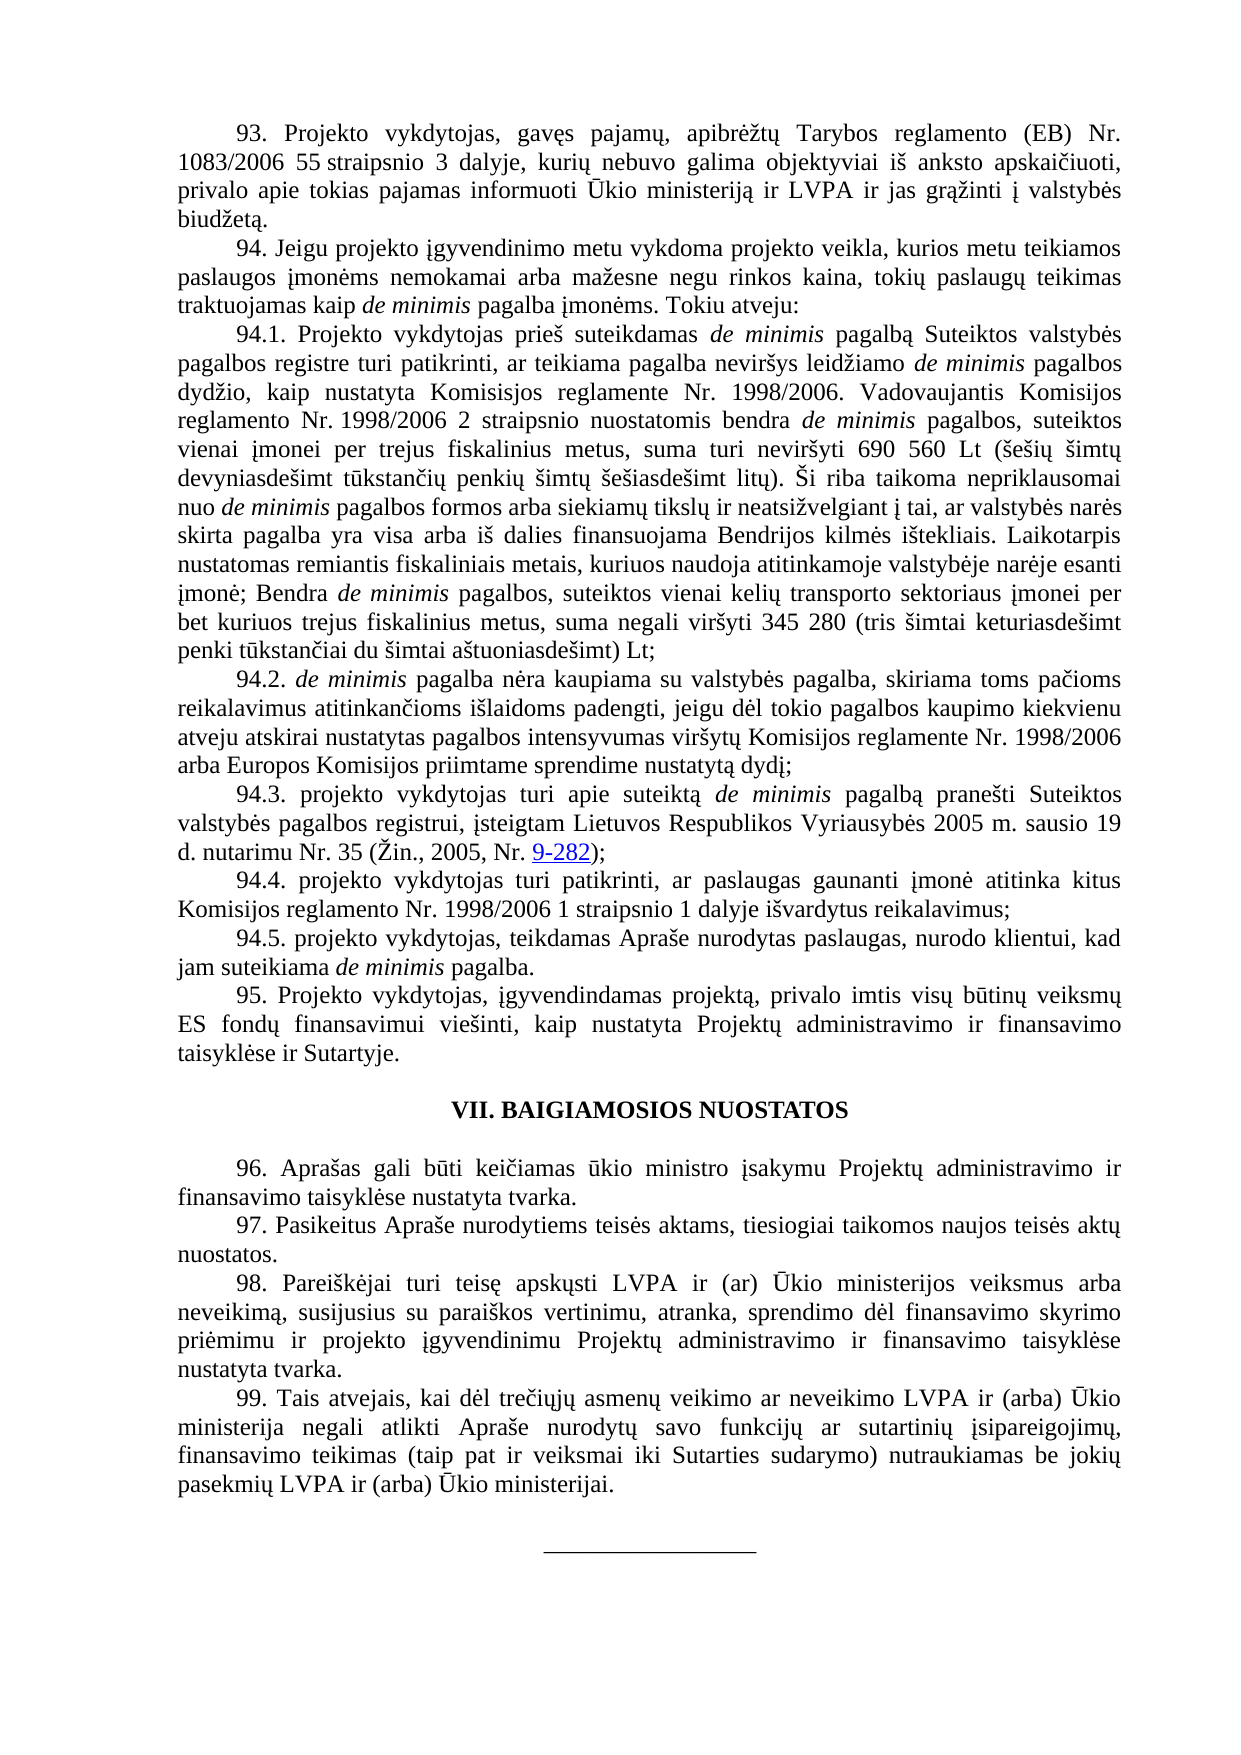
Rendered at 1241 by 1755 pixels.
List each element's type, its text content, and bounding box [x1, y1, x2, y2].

text 93. Projekto vykdytojas, gavęs pajamų, apibrėžtų Tarybos reglamento (EB) Nr. 1083/2006 55 straipsnio 3 dalyje, kurių nebuvo galima objektyviai iš anksto apskaičiuoti, privalo apie tokias pajamas informuoti Ūkio ministeriją ir LVPA ir jas grąžinti į valstybės biudžetą. [177, 118, 1122, 233]
text 94. Jeigu projekto įgyvendinimo metu vykdoma projekto veikla, kurios metu teikiamos paslaugos įmonėms nemokamai arba mažesne negu rinkos kaina, tokių paslaugų teikimas traktuojamas kaip de minimis pagalba įmonėms. Tokiu atveju: [177, 233, 1122, 319]
text _________________ [177, 1527, 1122, 1556]
text 94.3. projekto vykdytojas turi apie suteiktą de minimis pagalbą pranešti Suteiktos valstybės pagalbos registrui, įsteigtam Lietuvos Respublikos Vyriausybės 2005 m. sausio 19 d. nutarimu Nr. 35 (Žin., 2005, Nr. 9-282); [177, 779, 1122, 866]
text 94.2. de minimis pagalba nėra kaupiama su valstybės pagalba, skiriama toms pačioms reikalavimus atitinkančioms išlaidoms padengti, jeigu dėl tokio pagalbos kaupimo kiekvienu atveju atskirai nustatytas pagalbos intensyvumas viršytų Komisijos reglamente Nr. 1998/2006 arba Europos Komisijos priimtame sprendime nustatytą dydį; [177, 664, 1122, 779]
text 94.1. Projekto vykdytojas prieš suteikdamas de minimis pagalbą Suteiktos valstybės pagalbos registre turi patikrinti, ar teikiama pagalba neviršys leidžiamo de minimis pagalbos dydžio, kaip nustatyta Komisisjos reglamente Nr. 1998/2006. Vadovaujantis Komisijos reglamento Nr. 1998/2006 2 straipsnio nuostatomis bendra de minimis pagalbos, suteiktos vienai įmonei per trejus fiskalinius metus, suma turi neviršyti 690 560 Lt (šešių šimtų devyniasdešimt tūkstančių penkių šimtų šešiasdešimt litų). Ši riba taikoma nepriklausomai nuo de minimis pagalbos formos arba siekiamų tikslų ir neatsižvelgiant į tai, ar valstybės narės skirta pagalba yra visa arba iš dalies finansuojama Bendrijos kilmės ištekliais. Laikotarpis nustatomas remiantis fiskaliniais metais, kuriuos naudoja atitinkamoje valstybėje narėje esanti įmonė; Bendra de minimis pagalbos, suteiktos vienai kelių transporto sektoriaus įmonei per bet kuriuos trejus fiskalinius metus, suma negali viršyti 345 280 (tris šimtai keturiasdešimt penki tūkstančiai du šimtai aštuoniasdešimt) Lt; [177, 319, 1122, 664]
text 95. Projekto vykdytojas, įgyvendindamas projektą, privalo imtis visų būtinų veiksmų ES fondų finansavimui viešinti, kaip nustatyta Projektų administravimo ir finansavimo taisyklėse ir Sutartyje. [177, 981, 1122, 1067]
text VII. BAIGIAMOSIOS NUOSTATOS [177, 1096, 1122, 1124]
text 96. Aprašas gali būti keičiamas ūkio ministro įsakymu Projektų administravimo ir finansavimo taisyklėse nustatyta tvarka. [177, 1153, 1122, 1211]
text 98. Pareiškėjai turi teisę apskųsti LVPA ir (ar) Ūkio ministerijos veiksmus arba neveikimą, susijusius su paraiškos vertinimu, atranka, sprendimo dėl finansavimo skyrimo priėmimu ir projekto įgyvendinimu Projektų administravimo ir finansavimo taisyklėse nustatyta tvarka. [177, 1268, 1122, 1383]
text 94.4. projekto vykdytojas turi patikrinti, ar paslaugas gaunanti įmonė atitinka kitus Komisijos reglamento Nr. 1998/2006 1 straipsnio 1 dalyje išvardytus reikalavimus; [177, 866, 1122, 923]
text 97. Pasikeitus Apraše nurodytiems teisės aktams, tiesiogiai taikomos naujos teisės aktų nuostatos. [177, 1211, 1122, 1268]
text 99. Tais atvejais, kai dėl trečiųjų asmenų veikimo ar neveikimo LVPA ir (arba) Ūkio ministerija negali atlikti Apraše nurodytų savo funkcijų ar sutartinių įsipareigojimų, finansavimo teikimas (taip pat ir veiksmai iki Sutarties sudarymo) nutraukiamas be jokių pasekmių LVPA ir (arba) Ūkio ministerijai. [177, 1383, 1122, 1498]
text 94.5. projekto vykdytojas, teikdamas Apraše nurodytas paslaugas, nurodo klientui, kad jam suteikiama de minimis pagalba. [177, 923, 1122, 981]
